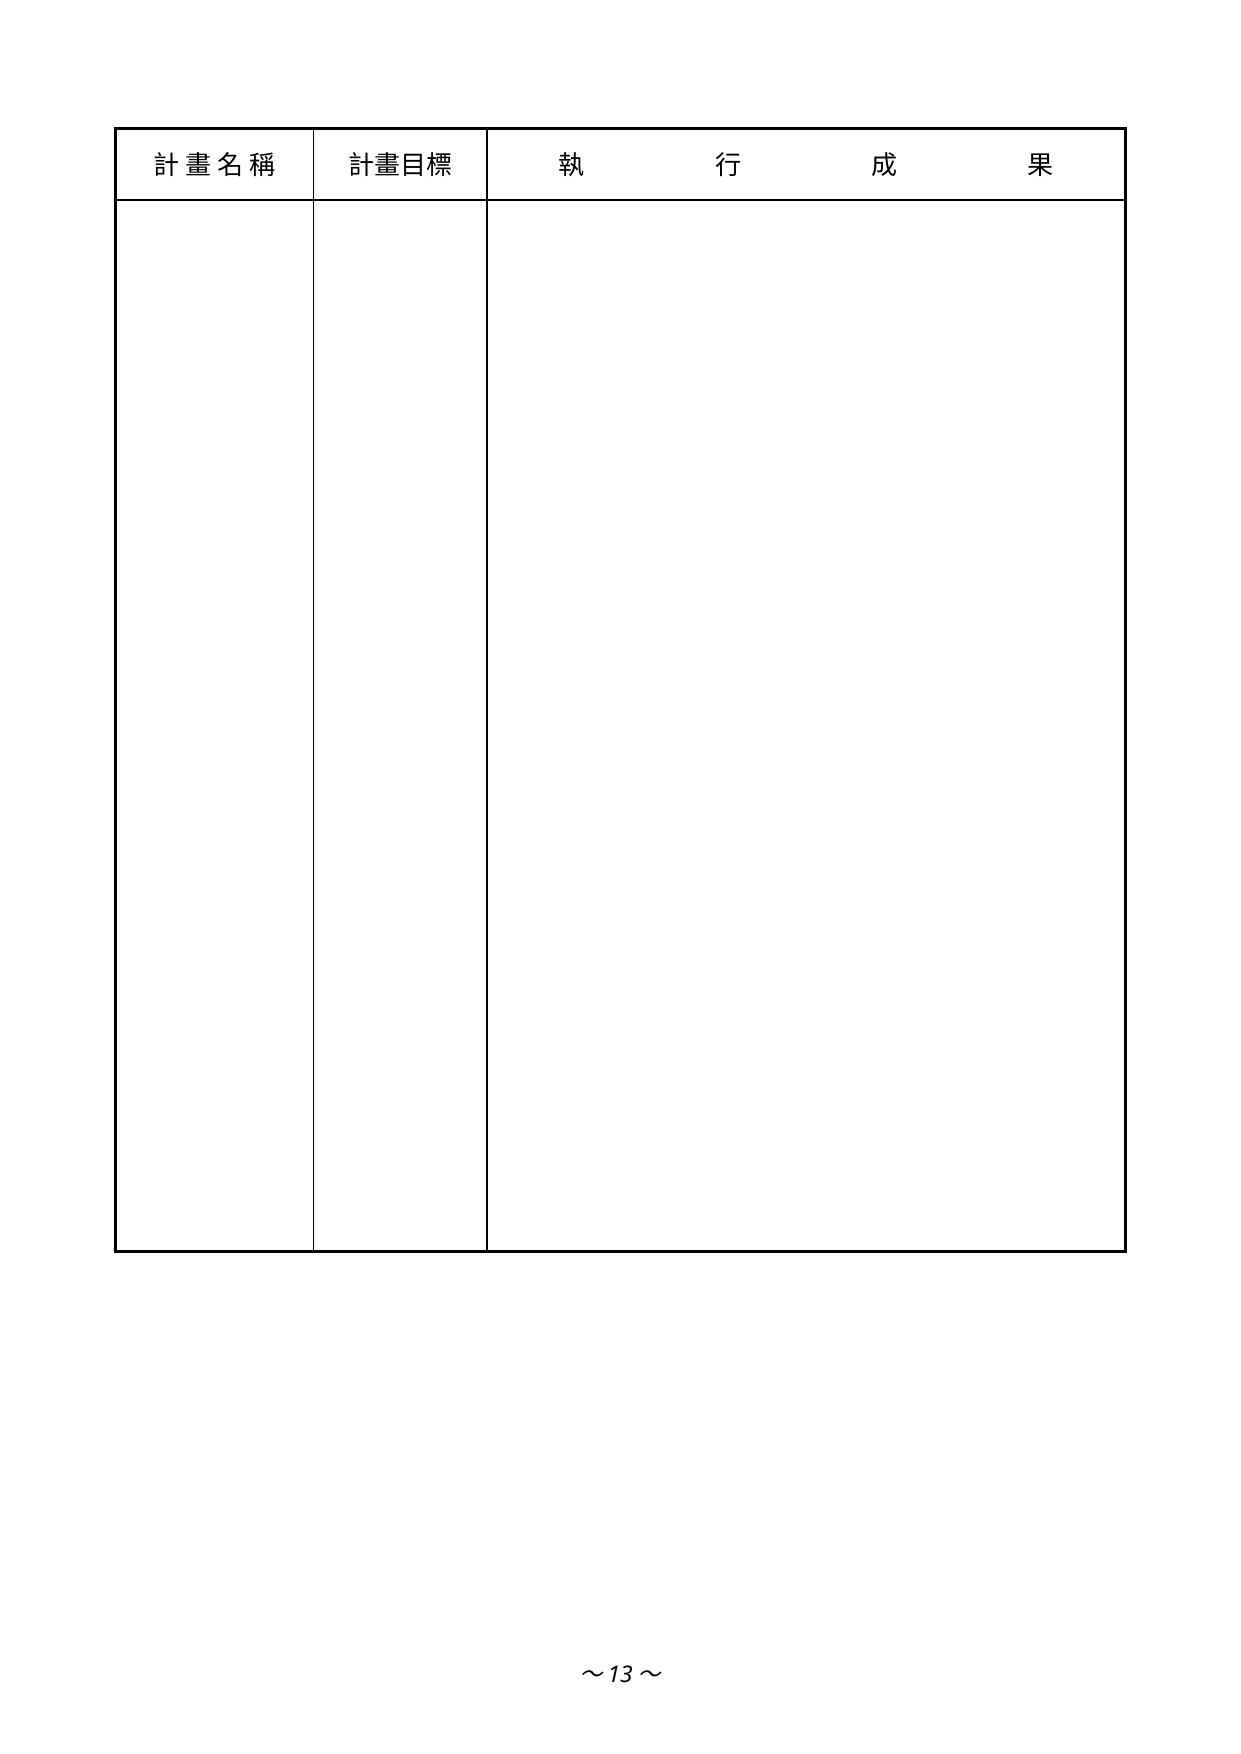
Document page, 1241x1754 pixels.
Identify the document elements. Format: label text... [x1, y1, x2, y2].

table_header 計 畫 名 稱 [117, 130, 313, 199]
table_cell [314, 201, 486, 1250]
table_cell [488, 201, 1124, 1250]
table_cell [117, 201, 313, 1250]
table_header 計畫目標 [314, 130, 486, 199]
table_header 執 行 成 果 [488, 130, 1124, 199]
